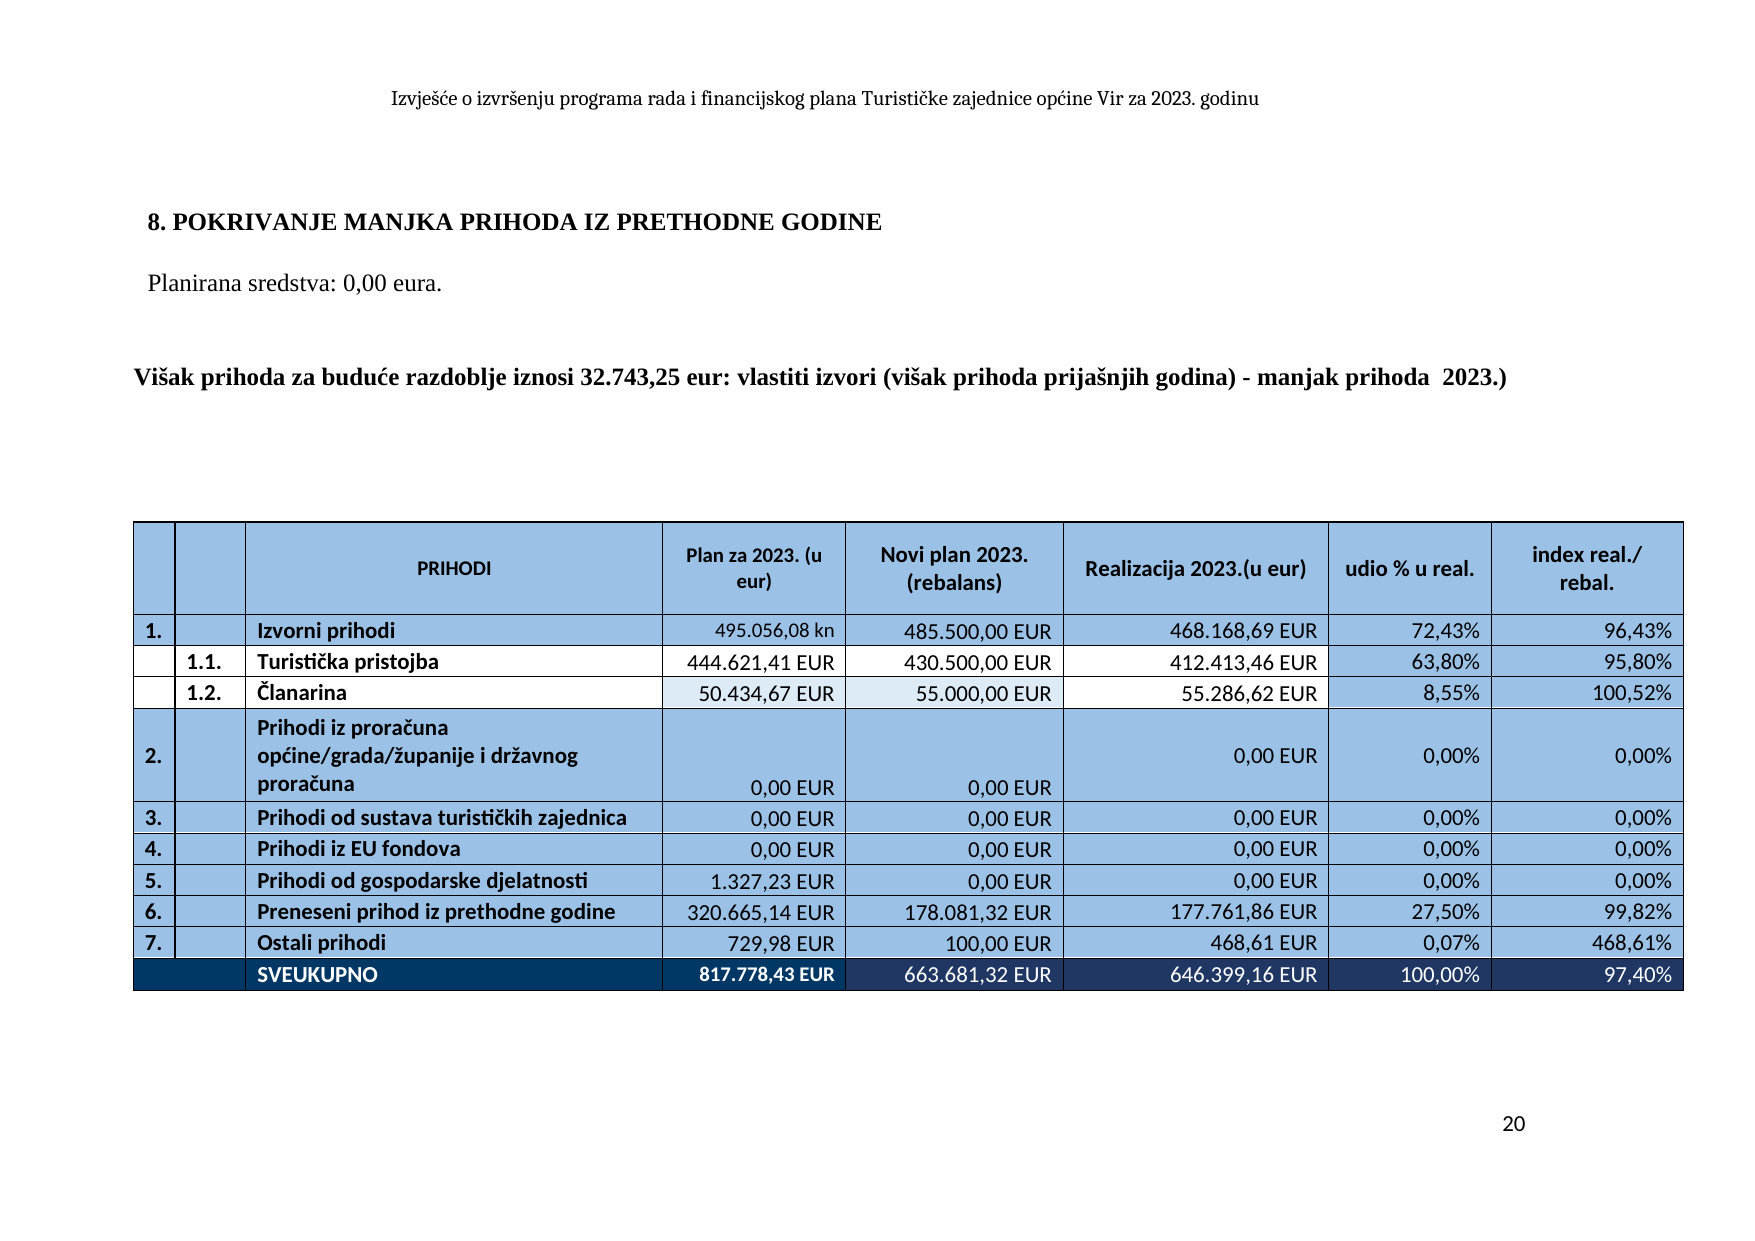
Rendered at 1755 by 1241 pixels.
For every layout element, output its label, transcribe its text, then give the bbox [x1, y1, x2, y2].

table_cell 0,00 EUR [1064, 709, 1328, 801]
table_cell 0,00 EUR [1064, 802, 1328, 832]
table_cell 96,43% [1492, 615, 1683, 645]
table_cell 495.056,08 kn [663, 615, 845, 645]
table_cell [1329, 991, 1491, 1021]
table_cell 8,55% [1329, 677, 1491, 707]
table_cell [176, 615, 245, 645]
table_cell 468,61% [1492, 927, 1683, 957]
table_cell 50.434,67 EUR [663, 677, 845, 707]
table_cell 0,00% [1492, 709, 1683, 801]
table_cell Ostali prihodi [246, 927, 662, 957]
table_cell [134, 646, 174, 676]
table_cell 0,00% [1492, 802, 1683, 832]
table_cell [134, 959, 245, 990]
table_cell SVEUKUPNO [246, 959, 662, 990]
table_cell [1063, 1021, 1329, 1061]
table_cell [176, 834, 245, 864]
table_cell 729,98 EUR [663, 927, 845, 957]
table_cell 5. [134, 865, 174, 895]
table_cell 100,00 EUR [846, 927, 1063, 957]
table_cell 444.621,41 EUR [663, 646, 845, 676]
table_cell 7. [134, 927, 174, 957]
table_cell 0,07% [1329, 927, 1491, 957]
table_cell [846, 991, 1063, 1021]
table_cell 0,00 EUR [846, 802, 1063, 832]
table_cell 2. [134, 709, 174, 801]
table_cell 3. [134, 802, 174, 832]
table_cell 63,80% [1329, 646, 1491, 676]
table_cell 430.500,00 EUR [846, 646, 1063, 676]
table_cell 0,00 EUR [1064, 865, 1328, 895]
table_cell [133, 991, 175, 1021]
table_header [176, 523, 245, 614]
table_header udio % u real. [1329, 523, 1491, 614]
table_cell 0,00 EUR [1064, 834, 1328, 864]
table_cell [176, 709, 245, 801]
table_cell 1.1. [176, 646, 245, 676]
table_header PRIHODI [246, 523, 662, 614]
table_cell 72,43% [1329, 615, 1491, 645]
table_cell [176, 802, 245, 832]
table_header index real./ rebal. [1492, 523, 1683, 614]
table_cell 0,00 EUR [846, 865, 1063, 895]
table_cell [176, 865, 245, 895]
table_cell 1.2. [176, 677, 245, 707]
table_cell 646.399,16 EUR [1064, 959, 1328, 990]
table_cell [246, 991, 662, 1021]
table_cell [663, 991, 846, 1021]
table_cell 27,50% [1329, 896, 1491, 926]
table_cell 0,00% [1492, 865, 1683, 895]
table_header [134, 523, 174, 614]
table_cell 485.500,00 EUR [846, 615, 1063, 645]
table_cell 817.778,43 EUR [663, 959, 845, 990]
table_cell 1.327,23 EUR [663, 865, 845, 895]
table_cell Izvorni prihodi [246, 615, 662, 645]
table_header Novi plan 2023. (rebalans) [846, 523, 1063, 614]
table_cell 55.000,00 EUR [846, 677, 1063, 707]
table_cell 4. [134, 834, 174, 864]
text Višak prihoda za buduće razdoblje iznosi 32.743,25 eur: vlastiti izvori (višak prihoda prijašnjih godina) - manjak prihoda 2023.) [133, 362, 1525, 391]
table_cell 468,61 EUR [1064, 927, 1328, 957]
table_cell Prihodi od sustava turističkih zajednica [246, 802, 662, 832]
table_cell [1491, 1021, 1683, 1061]
table_cell 0,00 EUR [846, 709, 1063, 801]
table_cell 178.081,32 EUR [846, 896, 1063, 926]
subtitle 8. POKRIVANJE MANJKA PRIHODA IZ PRETHODNE GODINE [147, 207, 1525, 236]
table_cell 0,00% [1329, 834, 1491, 864]
table_cell Članarina [246, 677, 662, 707]
table_cell 0,00 EUR [663, 709, 845, 801]
table_cell [1329, 1021, 1491, 1061]
subtitle Planirana sredstva: 0,00 eura. [147, 268, 1525, 297]
table_cell 468.168,69 EUR [1064, 615, 1328, 645]
table_cell 320.665,14 EUR [663, 896, 845, 926]
table_cell [176, 927, 245, 957]
table_cell [1491, 991, 1683, 1021]
table_cell [133, 1021, 175, 1061]
table_cell [246, 1021, 662, 1061]
table_cell Prihodi od gospodarske djelatnosti [246, 865, 662, 895]
table_cell Prihodi iz proračuna općine/grada/županije i državnog proračuna [246, 709, 662, 801]
table_cell 100,00% [1329, 959, 1491, 990]
table_cell [1063, 991, 1329, 1021]
table_cell 0,00 EUR [663, 802, 845, 832]
table_header Plan za 2023. (u eur) [663, 523, 845, 614]
table_cell [134, 677, 174, 707]
table_cell 177.761,86 EUR [1064, 896, 1328, 926]
table_cell 0,00 EUR [846, 834, 1063, 864]
table_cell [175, 991, 246, 1021]
table_cell 99,82% [1492, 896, 1683, 926]
table_cell [846, 1021, 1063, 1061]
table_cell 0,00% [1329, 709, 1491, 801]
table_cell [663, 1021, 846, 1061]
table_cell 412.413,46 EUR [1064, 646, 1328, 676]
table_cell 0,00% [1329, 865, 1491, 895]
table_cell Preneseni prihod iz prethodne godine [246, 896, 662, 926]
table_cell 95,80% [1492, 646, 1683, 676]
table_header Realizacija 2023.(u eur) [1064, 523, 1328, 614]
table_cell Prihodi iz EU fondova [246, 834, 662, 864]
table_cell 0,00% [1329, 802, 1491, 832]
table_cell Turistička pristojba [246, 646, 662, 676]
table_cell [175, 1021, 246, 1061]
table_cell 0,00 EUR [663, 834, 845, 864]
table_cell [176, 896, 245, 926]
table_cell 663.681,32 EUR [846, 959, 1063, 990]
table_cell 0,00% [1492, 834, 1683, 864]
table_cell 97,40% [1492, 959, 1683, 990]
table_cell 55.286,62 EUR [1064, 677, 1328, 707]
table_cell 1. [134, 615, 174, 645]
table_cell 6. [134, 896, 174, 926]
table_cell 100,52% [1492, 677, 1683, 707]
